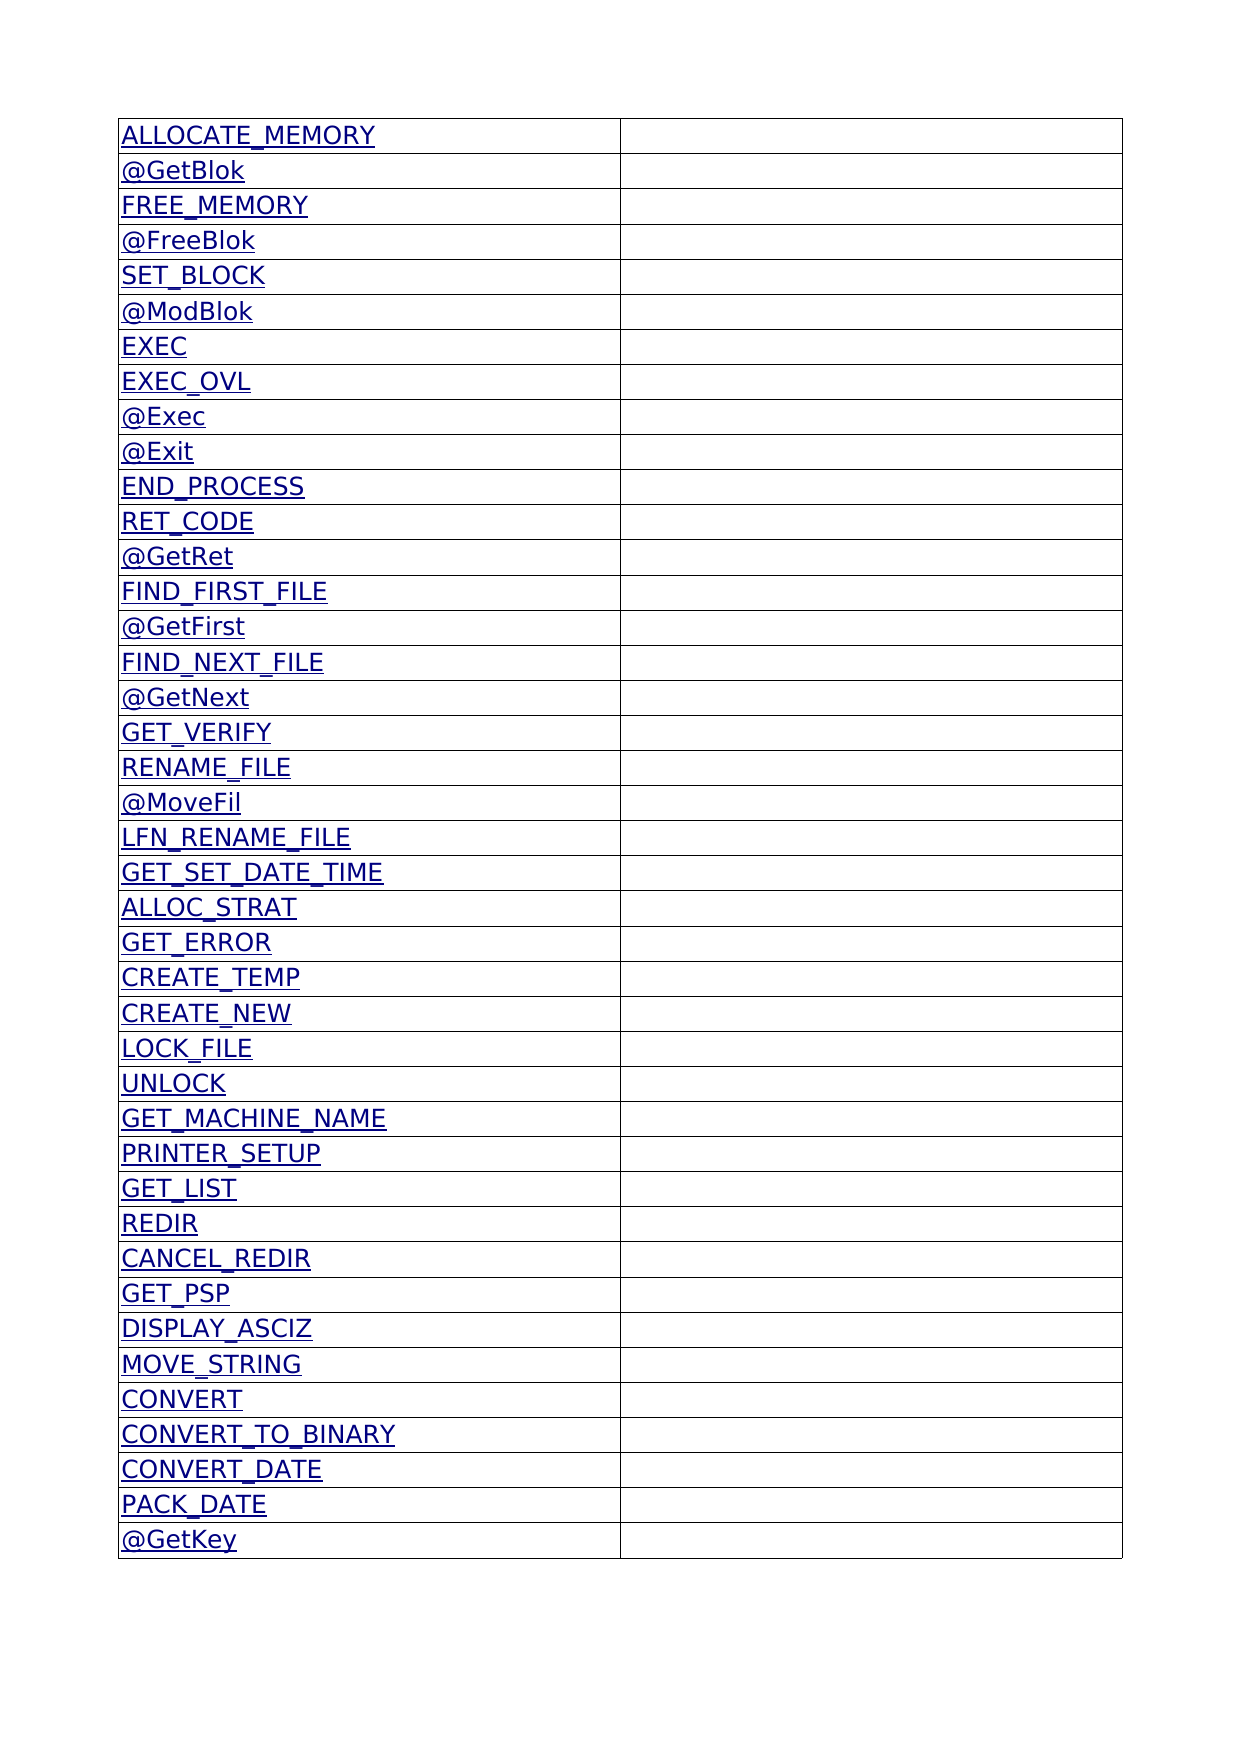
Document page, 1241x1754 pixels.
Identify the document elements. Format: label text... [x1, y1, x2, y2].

table_cell [621, 611, 1122, 645]
table_cell CONVERT_TO_BINARY [119, 1418, 620, 1452]
table_cell GET_SET_DATE_TIME [119, 856, 620, 890]
table_cell FIND_NEXT_FILE [119, 646, 620, 680]
table_cell @GetBlok [119, 154, 620, 188]
table_cell [621, 1032, 1122, 1066]
table_cell GET_LIST [119, 1172, 620, 1206]
table_cell DISPLAY_ASCIZ [119, 1313, 620, 1347]
table_cell [621, 540, 1122, 574]
table_cell [621, 225, 1122, 258]
table_cell RET_CODE [119, 505, 620, 539]
table_cell [621, 1172, 1122, 1206]
table_cell REDIR [119, 1207, 620, 1241]
table_cell @GetFirst [119, 611, 620, 645]
table_cell [621, 1488, 1122, 1522]
table_cell @GetNext [119, 681, 620, 715]
table_cell [621, 681, 1122, 715]
table_cell PRINTER_SETUP [119, 1137, 620, 1171]
table_cell [621, 260, 1122, 294]
table_cell [621, 962, 1122, 996]
table_cell [621, 154, 1122, 188]
table_cell [621, 189, 1122, 223]
table_cell FIND_FIRST_FILE [119, 576, 620, 609]
table_cell LFN_RENAME_FILE [119, 821, 620, 855]
table_cell @FreeBlok [119, 225, 620, 258]
table_cell [621, 1137, 1122, 1171]
table_cell [621, 1242, 1122, 1277]
table_cell EXEC [119, 330, 620, 364]
table_cell [621, 119, 1122, 153]
table_cell @GetRet [119, 540, 620, 574]
table_cell @MoveFil [119, 786, 620, 820]
table_cell GET_PSP [119, 1278, 620, 1312]
table_cell [621, 856, 1122, 890]
table_cell [621, 330, 1122, 364]
table_cell CREATE_NEW [119, 997, 620, 1031]
table_cell [621, 1278, 1122, 1312]
table_cell LOCK_FILE [119, 1032, 620, 1066]
table_cell ALLOC_STRAT [119, 891, 620, 926]
table_cell CREATE_TEMP [119, 962, 620, 996]
table_cell [621, 576, 1122, 609]
table_cell GET_VERIFY [119, 716, 620, 750]
table_cell [621, 295, 1122, 329]
table_cell [621, 1453, 1122, 1487]
table_cell [621, 927, 1122, 961]
table_cell [621, 1102, 1122, 1136]
table_cell @Exit [119, 435, 620, 469]
table_cell @GetKey [119, 1523, 620, 1557]
table_cell [621, 751, 1122, 785]
table_cell [621, 786, 1122, 820]
table_cell @Exec [119, 400, 620, 434]
table_cell [621, 505, 1122, 539]
table_cell SET_BLOCK [119, 260, 620, 294]
table_cell RENAME_FILE [119, 751, 620, 785]
table_cell GET_ERROR [119, 927, 620, 961]
table_cell ALLOCATE_MEMORY [119, 119, 620, 153]
table_cell CONVERT [119, 1383, 620, 1417]
table_cell [621, 365, 1122, 399]
table_cell [621, 1207, 1122, 1241]
table_cell [621, 821, 1122, 855]
table_cell [621, 891, 1122, 926]
table_cell EXEC_OVL [119, 365, 620, 399]
table_cell GET_MACHINE_NAME [119, 1102, 620, 1136]
table_cell [621, 1383, 1122, 1417]
table_cell PACK_DATE [119, 1488, 620, 1522]
table_cell FREE_MEMORY [119, 189, 620, 223]
table_cell MOVE_STRING [119, 1348, 620, 1382]
table_cell [621, 1313, 1122, 1347]
table_cell [621, 646, 1122, 680]
table_cell CONVERT_DATE [119, 1453, 620, 1487]
table_cell [621, 1067, 1122, 1101]
table_cell [621, 470, 1122, 504]
table_cell UNLOCK [119, 1067, 620, 1101]
table_cell [621, 400, 1122, 434]
table_cell [621, 716, 1122, 750]
table_cell CANCEL_REDIR [119, 1242, 620, 1277]
table_cell [621, 997, 1122, 1031]
table_cell [621, 435, 1122, 469]
table_cell [621, 1418, 1122, 1452]
table_cell END_PROCESS [119, 470, 620, 504]
table_cell [621, 1348, 1122, 1382]
table_cell @ModBlok [119, 295, 620, 329]
table_cell [621, 1523, 1122, 1557]
